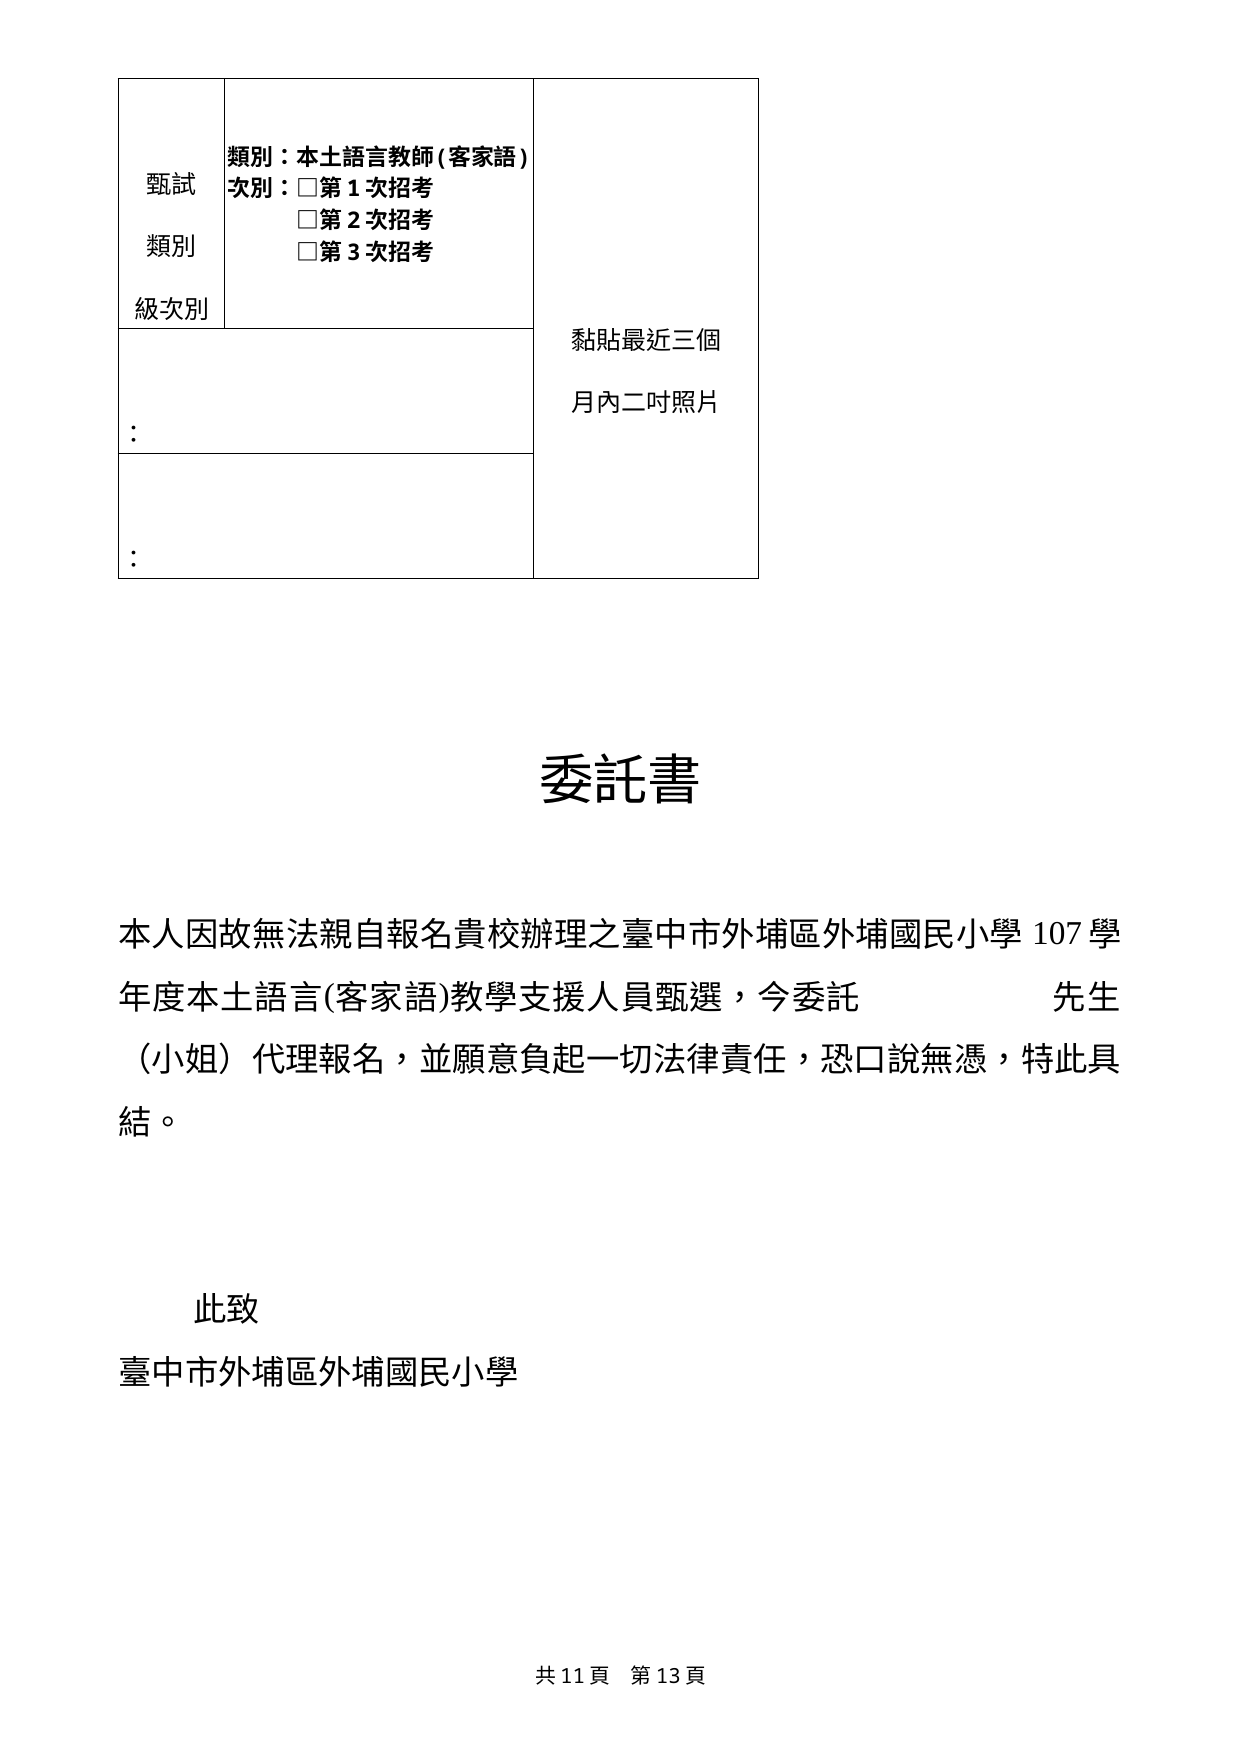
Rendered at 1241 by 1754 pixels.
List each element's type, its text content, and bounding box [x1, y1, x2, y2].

table_cell 黏貼最近三個 月內二吋照片 [534, 79, 758, 578]
text 委託書 [118, 703, 1122, 828]
text 臺中市外埔區外埔國民小學 [118, 1328, 1122, 1391]
text 此致 [118, 1266, 1122, 1328]
table_cell ： [119, 454, 533, 578]
table_cell ： [119, 329, 533, 453]
table_cell 類別：本土語言教師(客家語)次別：□第1次招考 □第2次招考 □第3次招考 [225, 79, 533, 328]
text 本人因故無法親自報名貴校辦理之臺中市外埔區外埔國民小學107學年度本土語言(客家語)教學支援人員甄選，今委託 先生（小姐）代理報名，並願意負起一切法律責任，恐口說無憑，特此具結。 [118, 891, 1122, 1141]
table_cell 甄試 類別 級次別 [119, 79, 224, 328]
